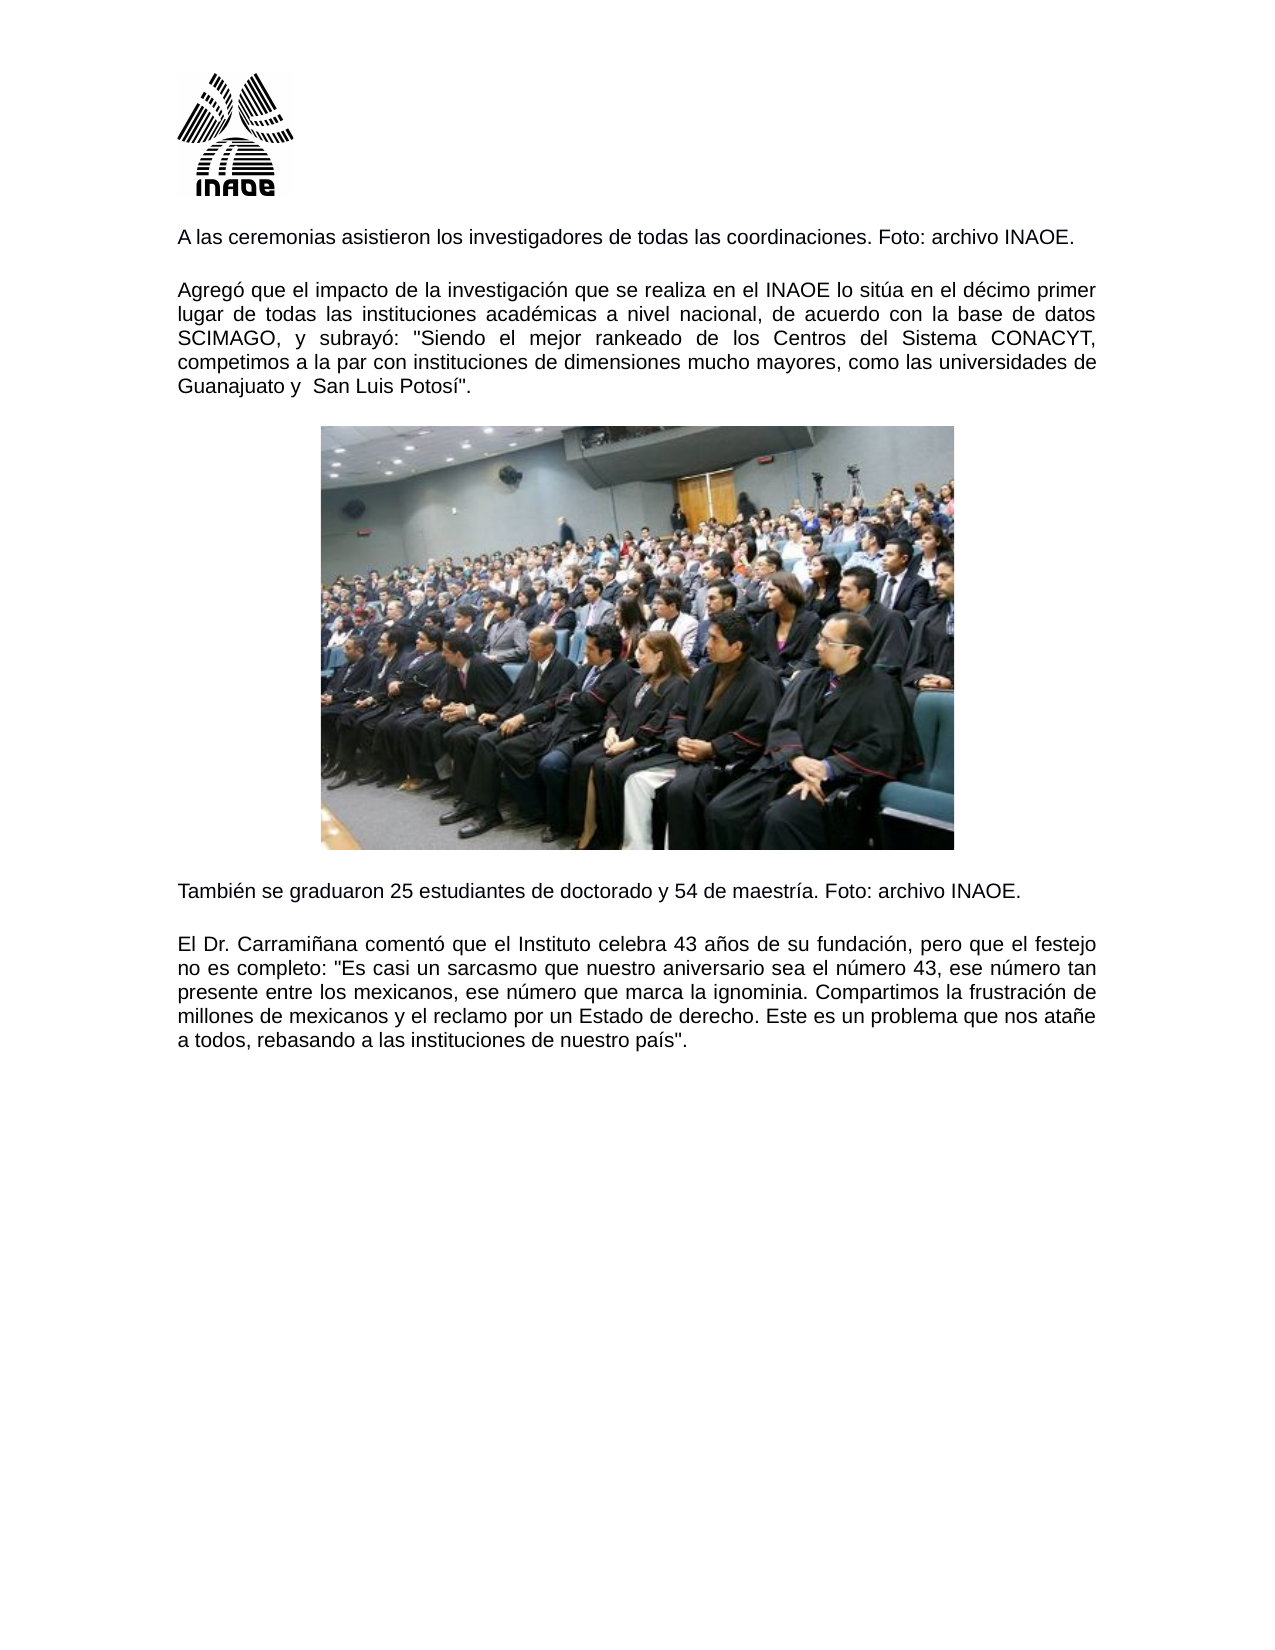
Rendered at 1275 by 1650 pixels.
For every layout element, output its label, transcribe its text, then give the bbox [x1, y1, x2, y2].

text Agregó que el impacto de la investigación que se realiza en el INAOE lo sitúa en el décimo primer lugar de todas las instituciones académicas a nivel nacional, de acuerdo con la base de datos SCIMAGO, y subrayó: "Siendo el mejor rankeado de los Centros del Sistema CONACYT, competimos a la par con instituciones de dimensiones mucho mayores, como las universidades de Guanajuato y San Luis Potosí". [177, 278, 1098, 397]
subtitle A las ceremonias asistieron los investigadores de todas las coordinaciones. Foto: archivo INAOE. [177, 224, 1098, 248]
picture [320, 426, 955, 850]
picture [177, 73, 294, 196]
subtitle También se graduaron 25 estudiantes de doctorado y 54 de maestría. Foto: archivo INAOE. [177, 879, 1098, 903]
text El Dr. Carramiñana comentó que el Instituto celebra 43 años de su fundación, pero que el festejo no es completo: "Es casi un sarcasmo que nuestro aniversario sea el número 43, ese número tan presente entre los mexicanos, ese número que marca la ignominia. Compartimos la frustración de millones de mexicanos y el reclamo por un Estado de derecho. Este es un problema que nos atañe a todos, rebasando a las instituciones de nuestro país". [177, 932, 1098, 1052]
